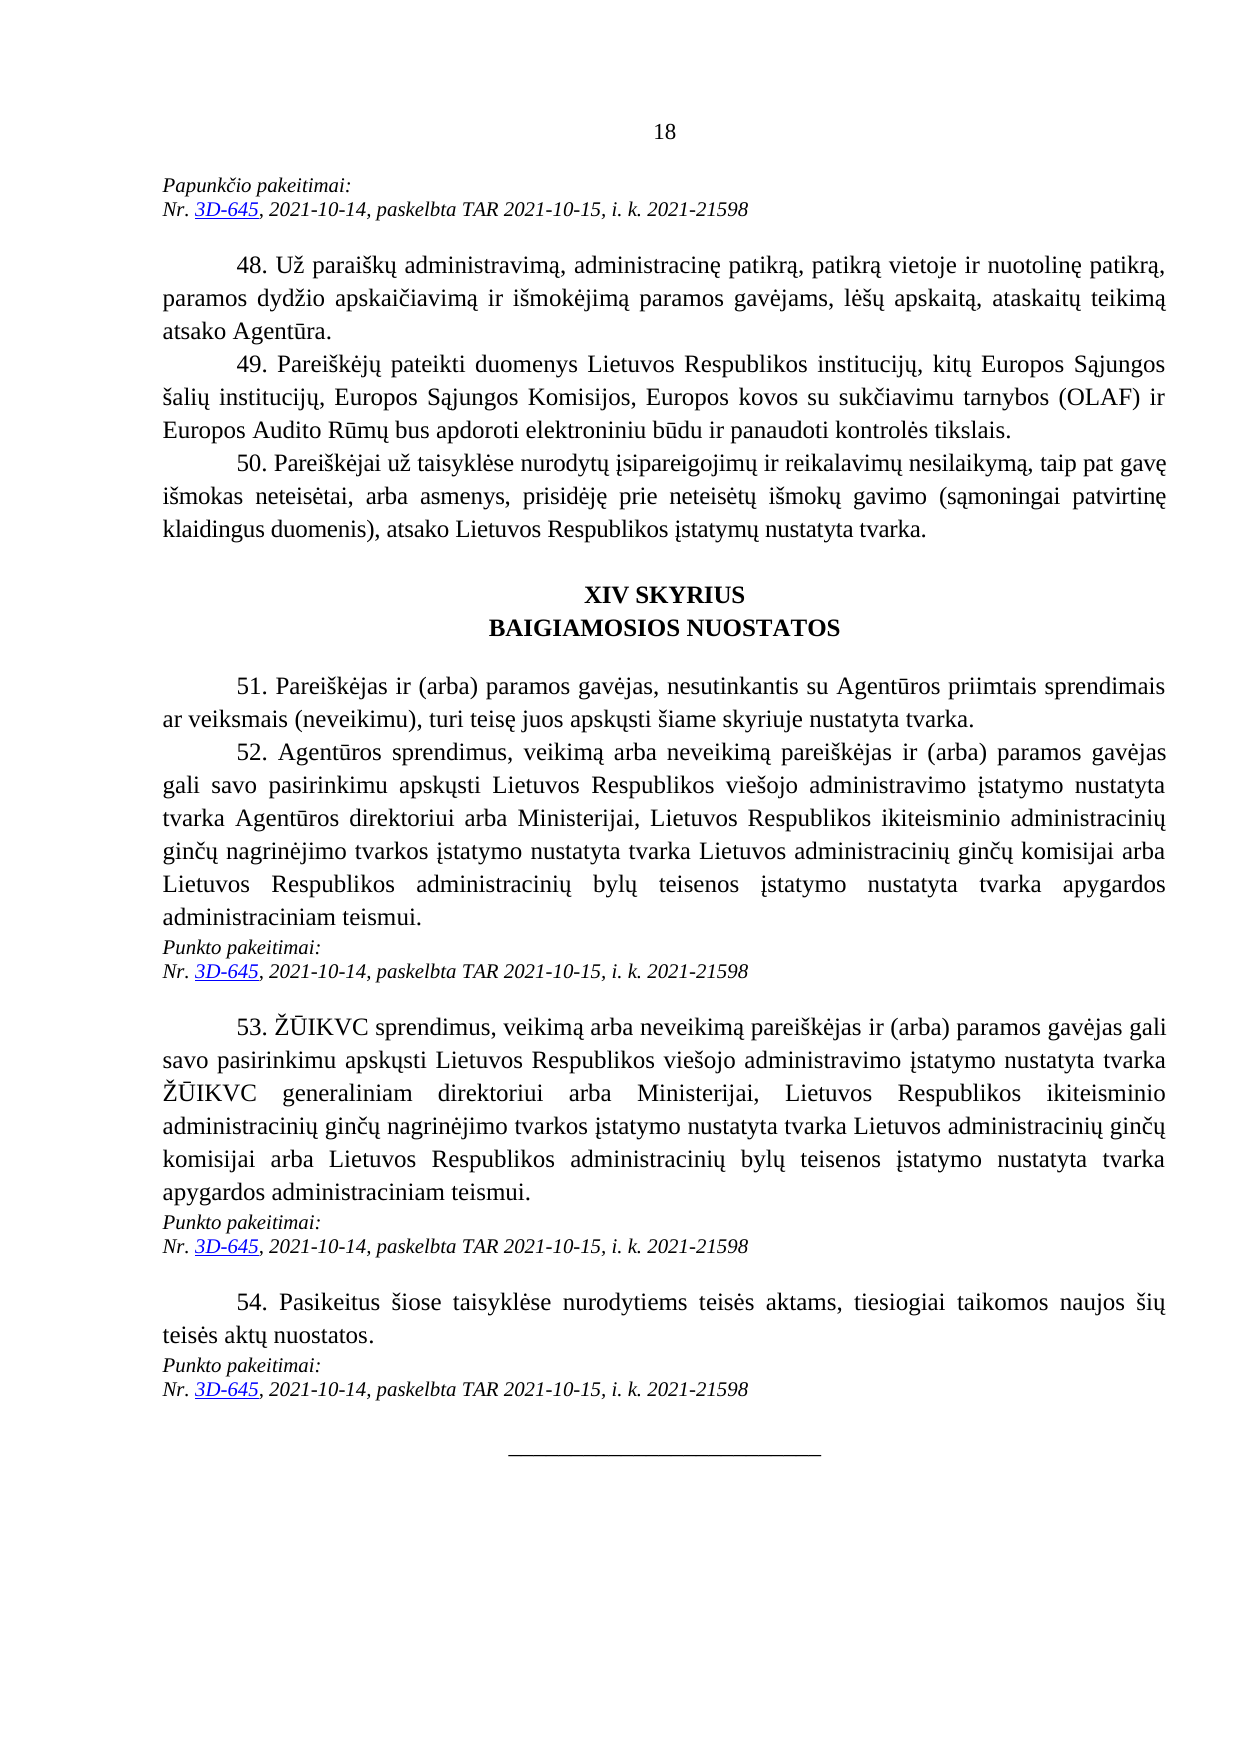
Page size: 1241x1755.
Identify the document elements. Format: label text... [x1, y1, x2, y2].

text Punkto pakeitimai: [162, 1210, 1167, 1234]
text Nr. 3D-645, 2021-10-14, paskelbta TAR 2021-10-15, i. k. 2021-21598 [162, 197, 1167, 221]
text 50. Pareiškėjai už taisyklėse nurodytų įsipareigojimų ir reikalavimų nesilaikymą, taip pat gavę išmokas neteisėtai, arba asmenys, prisidėję prie neteisėtų išmokų gavimo (sąmoningai patvirtinę klaidingus duomenis), atsako Lietuvos Respublikos įstatymų nustatyta tvarka. [162, 448, 1167, 543]
text _________________________ [162, 1430, 1167, 1458]
text 54. Pasikeitus šiose taisyklėse nurodytiems teisės aktams, tiesiogiai taikomos naujos šių teisės aktų nuostatos. [162, 1287, 1167, 1349]
text 52. Agentūros sprendimus, veikimą arba neveikimą pareiškėjas ir (arba) paramos gavėjas gali savo pasirinkimu apskųsti Lietuvos Respublikos viešojo administravimo įstatymo nustatyta tvarka Agentūros direktoriui arba Ministerijai, Lietuvos Respublikos ikiteisminio administracinių ginčų nagrinėjimo tvarkos įstatymo nustatyta tvarka Lietuvos administracinių ginčų komisijai arba Lietuvos Respublikos administracinių bylų teisenos įstatymo nustatyta tvarka apygardos administraciniam teismui. [162, 737, 1167, 931]
text 48. Už paraiškų administravimą, administracinę patikrą, patikrą vietoje ir nuotolinę patikrą, paramos dydžio apskaičiavimą ir išmokėjimą paramos gavėjams, lėšų apskaitą, ataskaitų teikimą atsako Agentūra. [162, 250, 1167, 345]
text 51. Pareiškėjas ir (arba) paramos gavėjas, nesutinkantis su Agentūros priimtais sprendimais ar veiksmais (neveikimu), turi teisę juos apskųsti šiame skyriuje nustatyta tvarka. [162, 671, 1167, 733]
text Nr. 3D-645, 2021-10-14, paskelbta TAR 2021-10-15, i. k. 2021-21598 [162, 959, 1167, 983]
text 49. Pareiškėjų pateikti duomenys Lietuvos Respublikos institucijų, kitų Europos Sąjungos šalių institucijų, Europos Sąjungos Komisijos, Europos kovos su sukčiavimu tarnybos (OLAF) ir Europos Audito Rūmų bus apdoroti elektroniniu būdu ir panaudoti kontrolės tikslais. [162, 349, 1167, 444]
text Nr. 3D-645, 2021-10-14, paskelbta TAR 2021-10-15, i. k. 2021-21598 [162, 1234, 1167, 1258]
text XIV SKYRIUS [162, 580, 1167, 609]
text Papunkčio pakeitimai: [162, 173, 1167, 197]
text 53. ŽŪIKVC sprendimus, veikimą arba neveikimą pareiškėjas ir (arba) paramos gavėjas gali savo pasirinkimu apskųsti Lietuvos Respublikos viešojo administravimo įstatymo nustatyta tvarka ŽŪIKVC generaliniam direktoriui arba Ministerijai, Lietuvos Respublikos ikiteisminio administracinių ginčų nagrinėjimo tvarkos įstatymo nustatyta tvarka Lietuvos administracinių ginčų komisijai arba Lietuvos Respublikos administracinių bylų teisenos įstatymo nustatyta tvarka apygardos administraciniam teismui. [162, 1012, 1167, 1206]
text BAIGIAMOSIOS NUOSTATOS [162, 613, 1167, 642]
text Punkto pakeitimai: [162, 1353, 1167, 1377]
text Nr. 3D-645, 2021-10-14, paskelbta TAR 2021-10-15, i. k. 2021-21598 [162, 1377, 1167, 1401]
text Punkto pakeitimai: [162, 935, 1167, 959]
